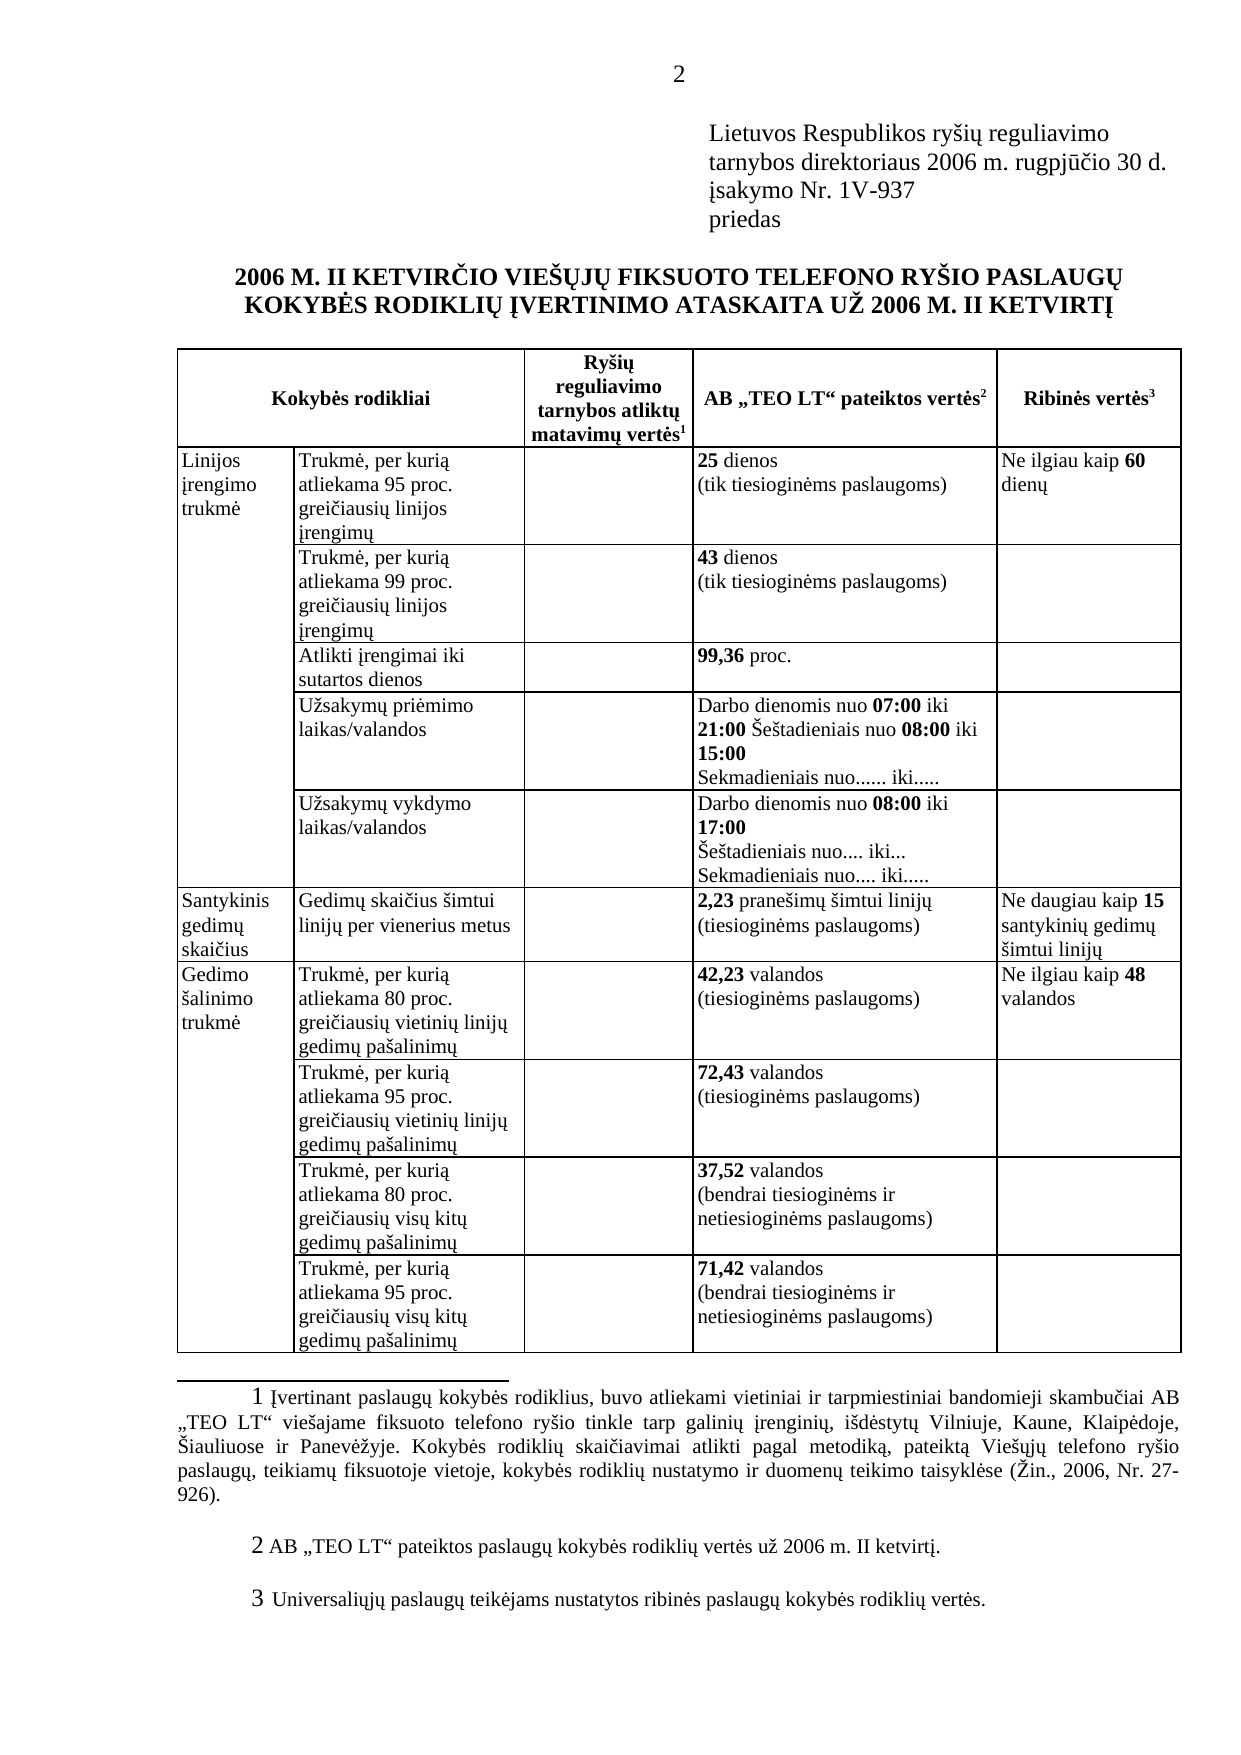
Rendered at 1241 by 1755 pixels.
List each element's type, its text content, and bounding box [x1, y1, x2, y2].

table_cell [525, 545, 692, 642]
table_cell Užsakymų priėmimo laikas/valandos [295, 693, 524, 789]
table_cell [525, 1256, 692, 1352]
table_cell [998, 693, 1180, 789]
table_cell Gedimų skaičius šimtui linijų per vienerius metus [295, 888, 524, 961]
table_cell Linijos įrengimo trukmė [178, 448, 293, 887]
table_cell 42,23 valandos (tiesioginėms paslaugoms) [694, 962, 996, 1058]
text priedas [177, 204, 1181, 233]
table_cell [525, 962, 692, 1058]
table_cell [525, 1060, 692, 1156]
table_cell Ne ilgiau kaip 48 valandos [998, 962, 1180, 1058]
table_cell [998, 791, 1180, 887]
table_cell [998, 643, 1180, 691]
table_cell 25 dienos (tik tiesioginėms paslaugoms) [694, 448, 996, 544]
table_cell Užsakymų vykdymo laikas/valandos [295, 791, 524, 887]
table_cell [525, 791, 692, 887]
table_cell [525, 1158, 692, 1254]
text Lietuvos Respublikos ryšių reguliavimo [177, 118, 1181, 147]
table_header Kokybės rodikliai [178, 350, 524, 446]
table_cell [525, 448, 692, 544]
table_cell 99,36 proc. [694, 643, 996, 691]
table_cell Gedimo šalinimo trukmė [178, 962, 293, 1352]
table_cell Ne ilgiau kaip 60 dienų [998, 448, 1180, 544]
table_cell 43 dienos (tik tiesioginėms paslaugoms) [694, 545, 996, 642]
table_cell [525, 693, 692, 789]
table_cell [525, 643, 692, 691]
table_cell [998, 1158, 1180, 1254]
table_cell [998, 1060, 1180, 1156]
table_cell 72,43 valandos (tiesioginėms paslaugoms) [694, 1060, 996, 1156]
table_cell [525, 888, 692, 961]
text tarnybos direktoriaus 2006 m. rugpjūčio 30 d. [177, 147, 1181, 176]
text 2006 M. II KETVIRČIO VIEŠŲJŲ FIKSUOTO TELEFONO RYŠIO PASLAUGŲ KOKYBĖS RODIKLIŲ ĮVERTINIMO ATASKAITA UŽ 2006 M. II KETVIRTĮ [177, 262, 1181, 319]
table_cell [998, 545, 1180, 642]
table_cell [998, 1256, 1180, 1352]
text įsakymo Nr. 1V-937 [177, 176, 1181, 204]
table_header AB „TEO LT“ pateiktos vertės [694, 350, 996, 446]
table_cell 2,23 pranešimų šimtui linijų (tiesioginėms paslaugoms) [694, 888, 996, 961]
table_cell 37,52 valandos (bendrai tiesioginėms ir netiesioginėms paslaugoms) [694, 1158, 996, 1254]
table_header Ribinės vertės [998, 350, 1180, 446]
table_cell 71,42 valandos (bendrai tiesioginėms ir netiesioginėms paslaugoms) [694, 1256, 996, 1352]
